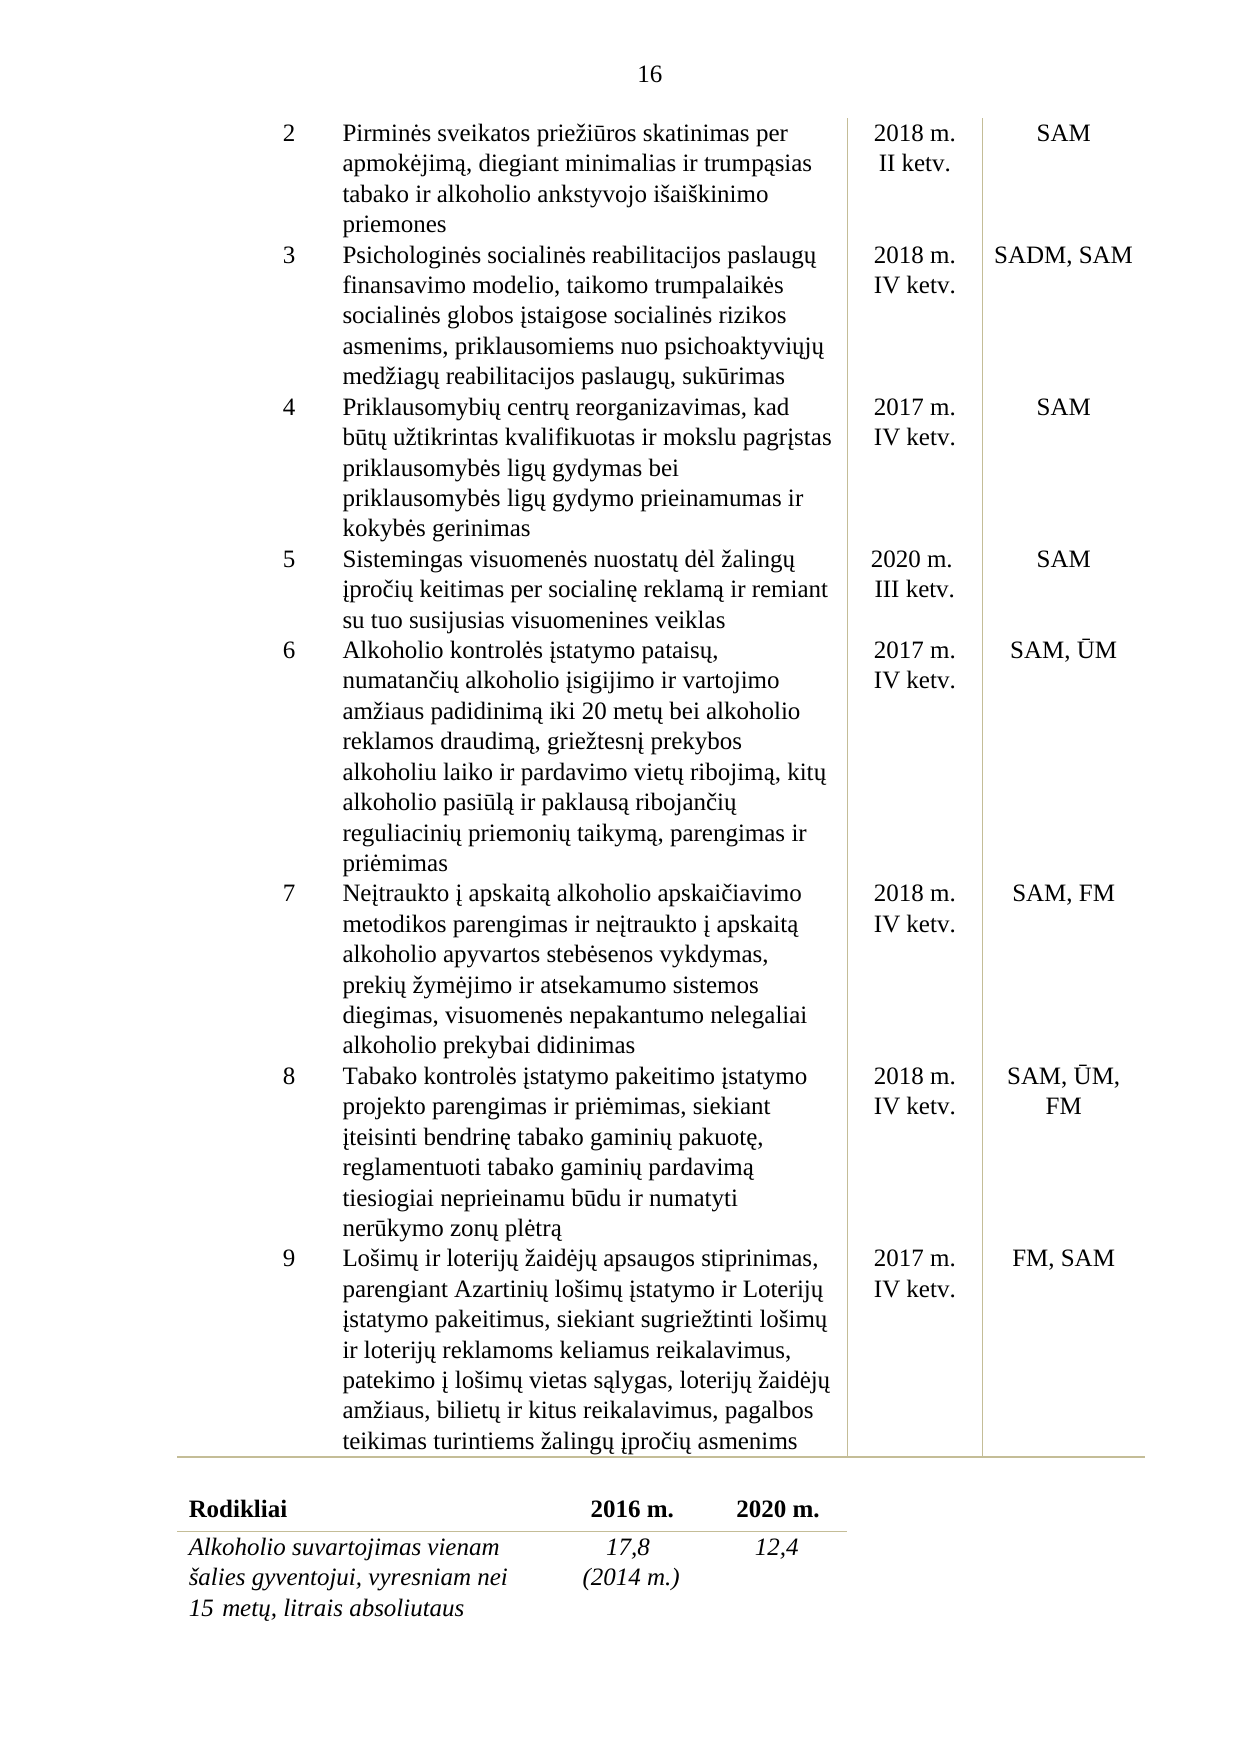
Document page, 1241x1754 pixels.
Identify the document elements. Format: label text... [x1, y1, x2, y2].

table_cell 2018 m. II ketv. [848, 118, 982, 240]
table_cell [423, 1489, 556, 1531]
table_cell [177, 1061, 247, 1243]
table_cell 3 [247, 240, 331, 392]
table_cell [247, 1458, 331, 1489]
table_cell 8 [247, 1061, 331, 1243]
table_cell 9 [247, 1244, 331, 1456]
table_cell Lošimų ir loterijų žaidėjų apsaugos stiprinimas, parengiant Azartinių lošimų įstatymo ir Loterijų įstatymo pakeitimus, siekiant sugriežtinti lošimų ir loterijų reklamoms keliamus reikalavimus, patekimo į lošimų vietas sąlygas, loterijų žaidėjų amžiaus, bilietų ir kitus reikalavimus, pagalbos teikimas turintiems žalingų įpročių asmenims [331, 1244, 847, 1456]
table_cell [331, 1489, 423, 1531]
table_cell 2020 m. [708, 1489, 847, 1531]
table_cell Alkoholio kontrolės įstatymo pataisų, numatančių alkoholio įsigijimo ir vartojimo amžiaus padidinimą iki 20 metų bei alkoholio reklamos draudimą, griežtesnį prekybos alkoholiu laiko ir pardavimo vietų ribojimą, kitų alkoholio pasiūlą ir paklausą ribojančių reguliacinių priemonių taikymą, parengimas ir priėmimas [331, 635, 847, 878]
table_cell SAM, ŪM, FM [983, 1061, 1144, 1243]
table_cell [177, 240, 247, 392]
table_cell 2017 m. IV ketv. [848, 635, 982, 878]
table_cell [177, 118, 247, 240]
table_cell [982, 1489, 1144, 1531]
table_cell 2017 m. IV ketv. [848, 1244, 982, 1456]
table_cell SAM [983, 118, 1144, 240]
table_cell [177, 1458, 247, 1489]
table_cell [177, 392, 247, 544]
table_cell [331, 1458, 423, 1489]
table_cell 2017 m. IV ketv. [848, 392, 982, 544]
table_cell 6 [247, 635, 331, 878]
table_cell [177, 879, 247, 1061]
table_cell [982, 1531, 1144, 1622]
table_cell Alkoholio suvartojimas vienam šalies gyventojui, vyresniam nei 15 metų, litrais absoliutaus [177, 1532, 556, 1622]
table_cell SAM [983, 392, 1144, 544]
table_cell Priklausomybių centrų reorganizavimas, kad būtų užtikrintas kvalifikuotas ir mokslu pagrįstas priklausomybės ligų gydymas bei priklausomybės ligų gydymo prieinamumas ir kokybės gerinimas [331, 392, 847, 544]
table_cell 2018 m. IV ketv. [848, 879, 982, 1061]
table_cell [847, 1531, 982, 1622]
table_cell [423, 1458, 556, 1489]
table_cell Neįtraukto į apskaitą alkoholio apskaičiavimo metodikos parengimas ir neįtraukto į apskaitą alkoholio apyvartos stebėsenos vykdymas, prekių žymėjimo ir atsekamumo sistemos diegimas, visuomenės nepakantumo nelegaliai alkoholio prekybai didinimas [331, 879, 847, 1061]
table_cell SAM, ŪM [983, 635, 1144, 878]
table_cell [177, 635, 247, 878]
table_cell Sistemingas visuomenės nuostatų dėl žalingų įpročių keitimas per socialinę reklamą ir remiant su tuo susijusias visuomenines veiklas [331, 544, 847, 635]
table_cell 2018 m. IV ketv. [848, 1061, 982, 1243]
table_cell 2018 m. IV ketv. [848, 240, 982, 392]
table_cell Rodikliai [177, 1489, 331, 1531]
table_cell [708, 1458, 847, 1489]
table_cell 4 [247, 392, 331, 544]
table_cell Tabako kontrolės įstatymo pakeitimo įstatymo projekto parengimas ir priėmimas, siekiant įteisinti bendrinę tabako gaminių pakuotę, reglamentuoti tabako gaminių pardavimą tiesiogiai neprieinamu būdu ir numatyti nerūkymo zonų plėtrą [331, 1061, 847, 1243]
table_cell 2 [247, 118, 331, 240]
table_cell 17,8 (2014 m.) [556, 1532, 708, 1622]
table_cell Psichologinės socialinės reabilitacijos paslaugų finansavimo modelio, taikomo trumpalaikės socialinės globos įstaigose socialinės rizikos asmenims, priklausomiems nuo psichoaktyviųjų medžiagų reabilitacijos paslaugų, sukūrimas [331, 240, 847, 392]
table_cell SAM, FM [983, 879, 1144, 1061]
table_cell [847, 1458, 982, 1489]
table_cell 2020 m. III ketv. [848, 544, 982, 635]
table_cell FM, SAM [983, 1244, 1144, 1456]
table_cell [556, 1458, 708, 1489]
table_cell [847, 1489, 982, 1531]
table_cell 12,4 [708, 1532, 847, 1622]
table_cell 5 [247, 544, 331, 635]
table_cell SAM [983, 544, 1144, 635]
table_cell 7 [247, 879, 331, 1061]
table_cell SADM, SAM [983, 240, 1144, 392]
table_cell [982, 1458, 1144, 1489]
table_cell [177, 544, 247, 635]
table_cell [177, 1244, 247, 1456]
table_cell Pirminės sveikatos priežiūros skatinimas per apmokėjimą, diegiant minimalias ir trumpąsias tabako ir alkoholio ankstyvojo išaiškinimo priemones [331, 118, 847, 240]
table_cell 2016 m. [556, 1489, 708, 1531]
